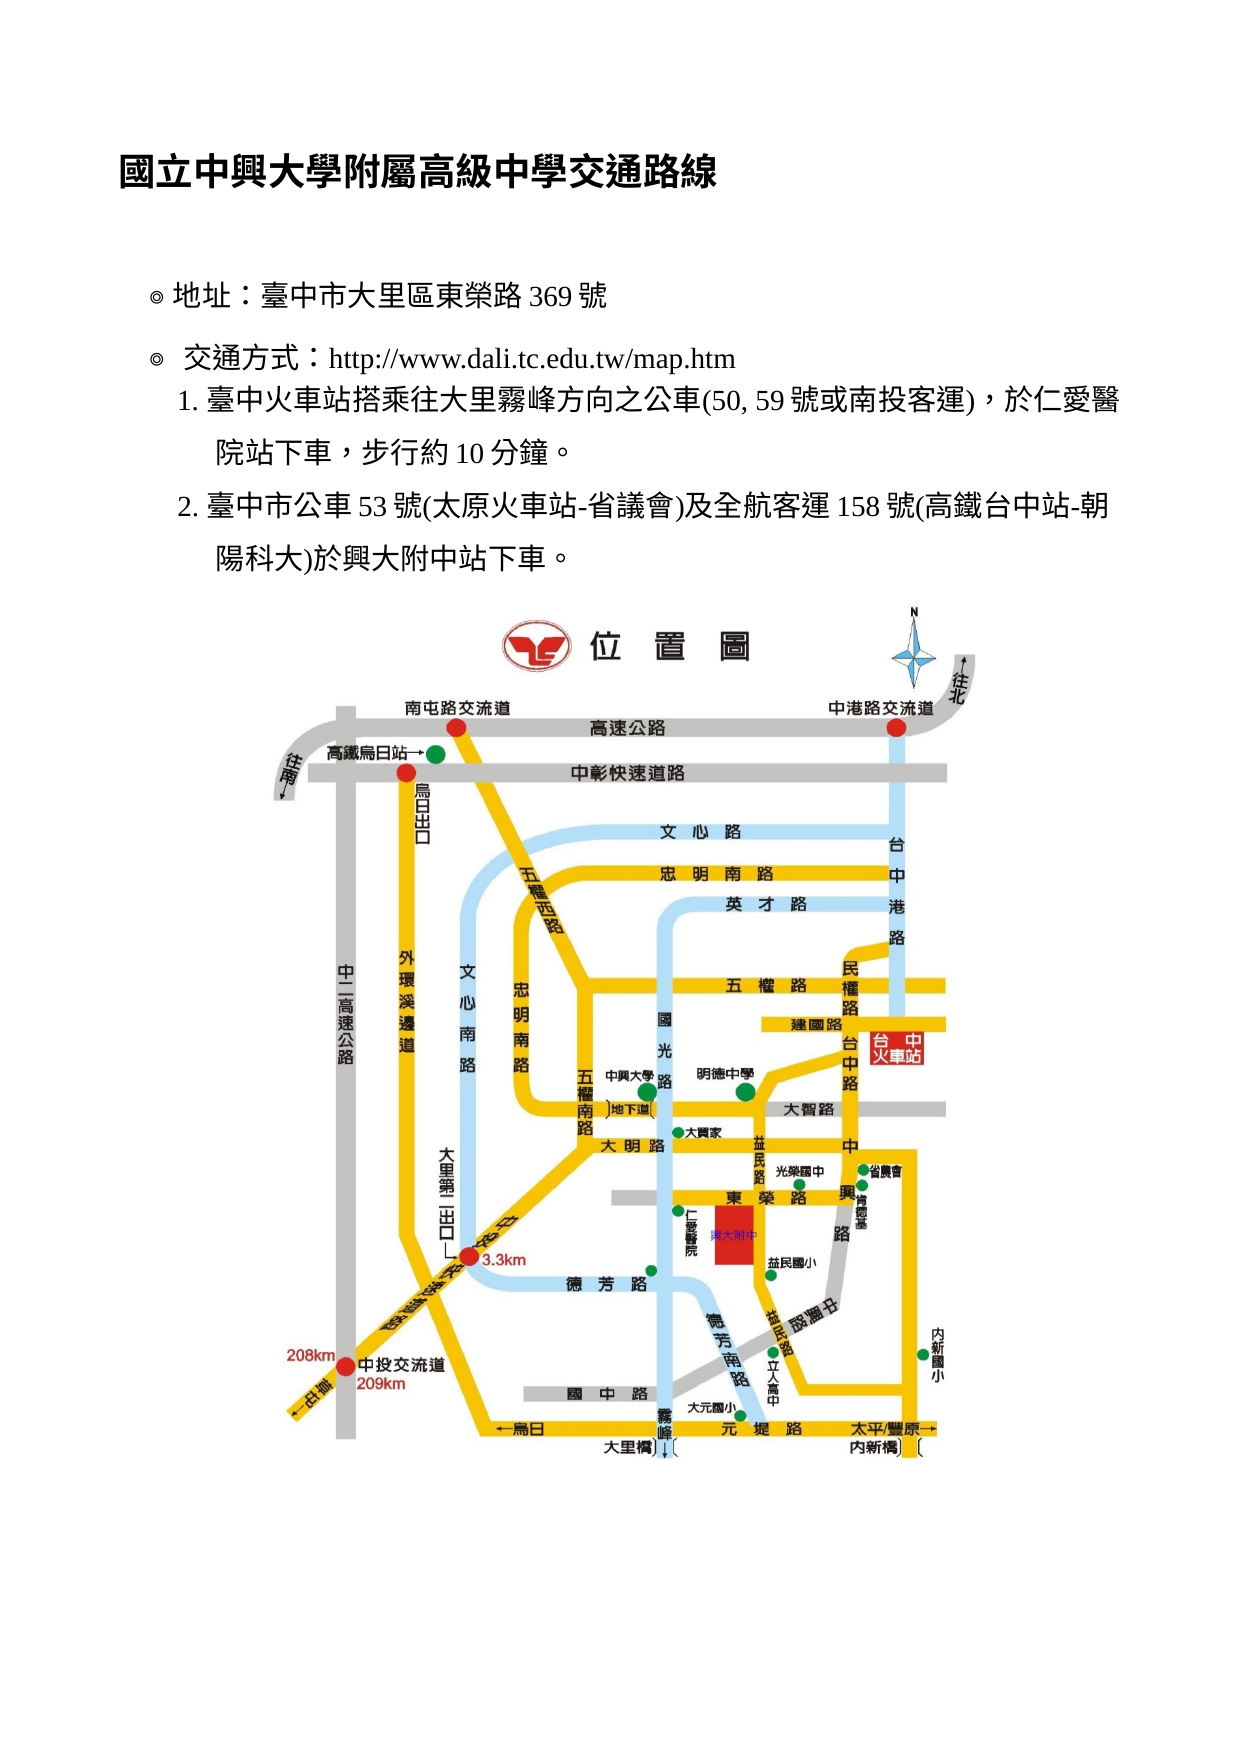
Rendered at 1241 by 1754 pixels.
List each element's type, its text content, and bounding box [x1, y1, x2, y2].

text 1. 臺中火車站搭乘往大里霧峰方向之公車(50, 59號或南投客運)，於仁愛醫院站下車，步行約10分鐘。 [177, 377, 1122, 472]
text 國立中興大學附屬高級中學交通路線 [118, 127, 1122, 189]
text ◎ 交通方式：http://www.dali.tc.edu.tw/map.htm [148, 314, 1122, 377]
text ◎ 地址：臺中市大里區東榮路369號 [148, 252, 1122, 314]
text 2. 臺中市公車53號(太原火車站-省議會)及全航客運158號(高鐵台中站-朝陽科大)於興大附中站下車。 [177, 483, 1122, 578]
